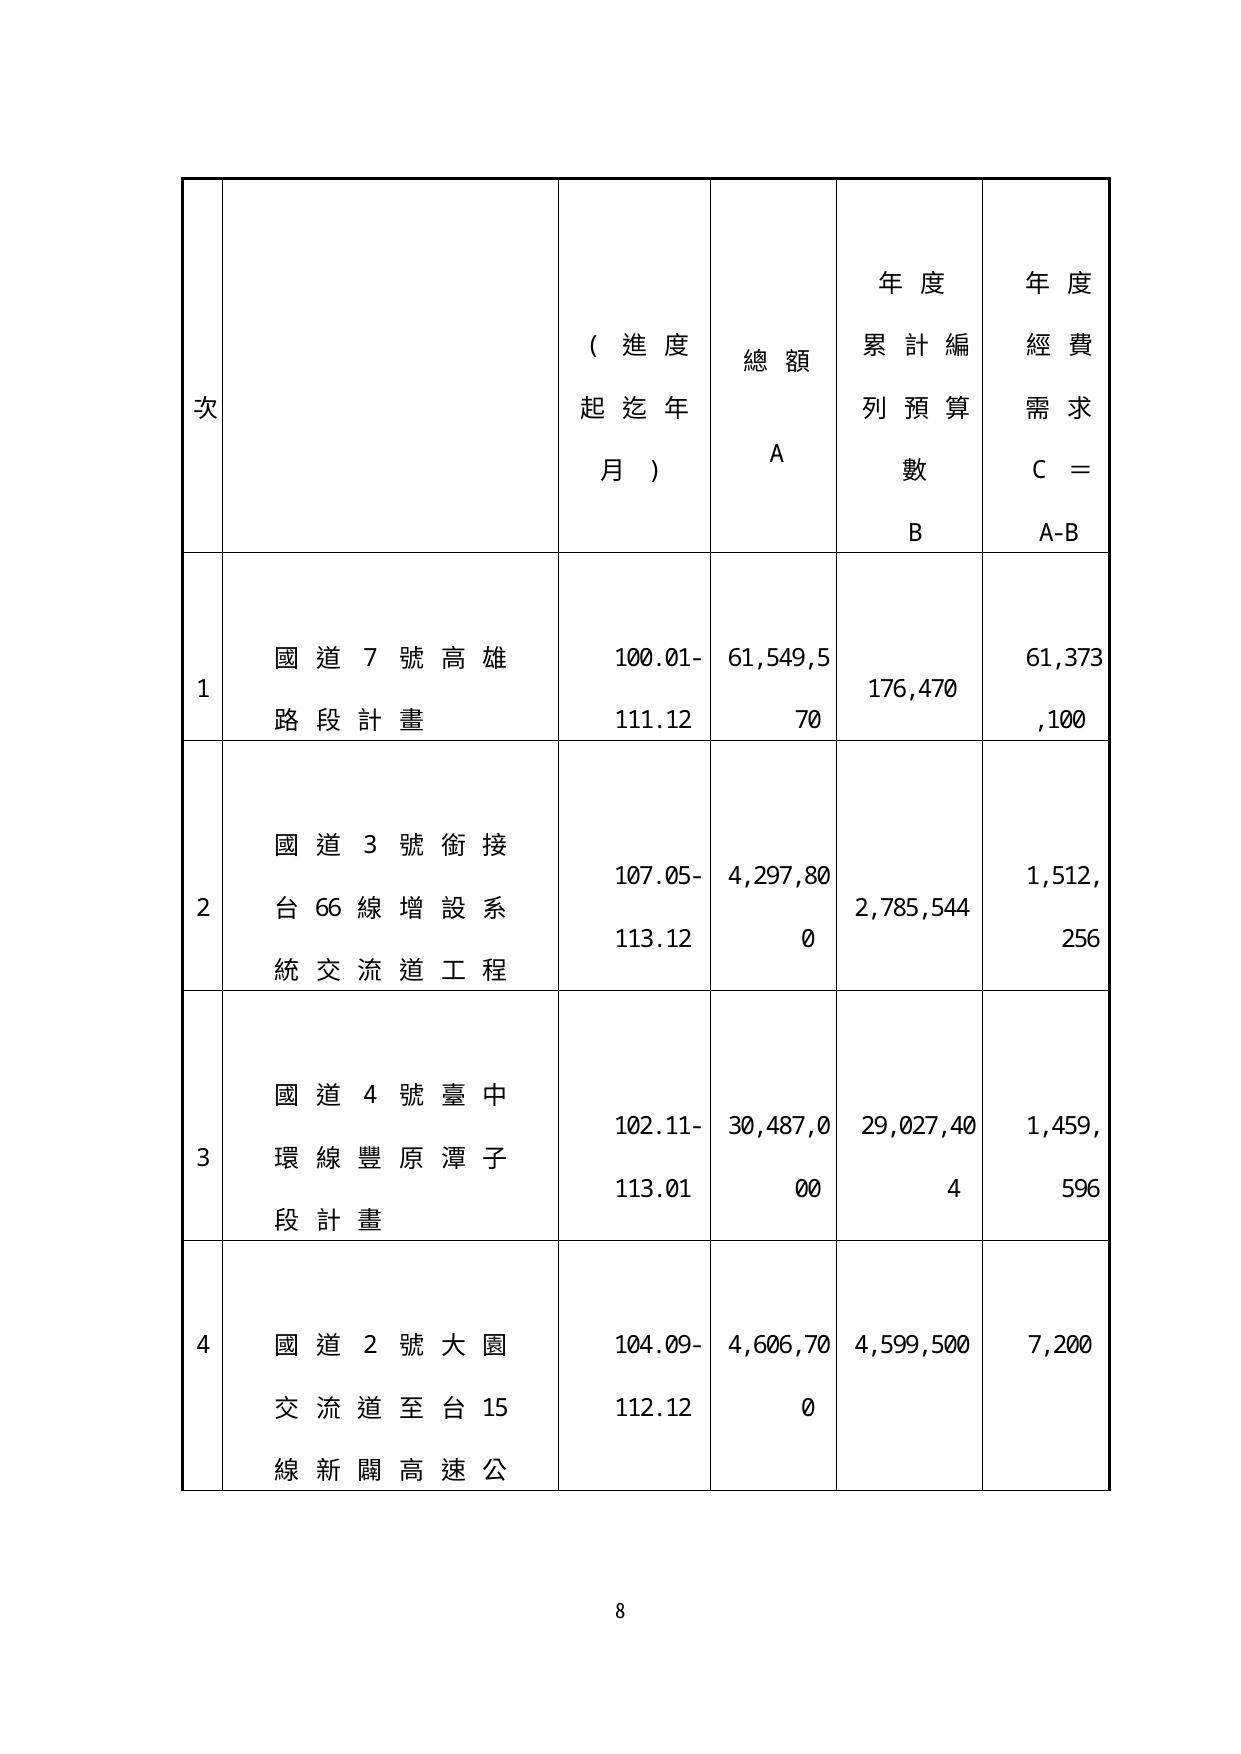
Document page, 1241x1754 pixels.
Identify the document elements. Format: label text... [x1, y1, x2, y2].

table_cell 2 [184, 741, 222, 990]
table_header 次 [184, 180, 222, 552]
table_header (進度起迄年月) [559, 180, 710, 552]
table_cell 1,512,256 [983, 741, 1108, 990]
table_cell 國道4號臺中環線豐原潭子段計畫 [223, 991, 558, 1240]
table_header [223, 180, 558, 552]
table_cell 102.11-113.01 [559, 991, 710, 1240]
table_cell 4,599,500 [837, 1241, 982, 1490]
table_cell 100.01-111.12 [559, 553, 710, 740]
table_cell 國道2號大園交流道至台15線新闢高速公 [223, 1241, 558, 1490]
table_cell 107.05-113.12 [559, 741, 710, 990]
table_cell 2,785,544 [837, 741, 982, 990]
table_cell 29,027,404 [837, 991, 982, 1240]
table_cell 61,549,570 [711, 553, 836, 740]
table_cell 4 [184, 1241, 222, 1490]
table_cell 7,200 [983, 1241, 1108, 1490]
table_cell 1 [184, 553, 222, 740]
table_cell 4,606,700 [711, 1241, 836, 1490]
table_cell 176,470 [837, 553, 982, 740]
table_header 年度 累計編列預算數 B [837, 180, 982, 552]
table_cell 3 [184, 991, 222, 1240]
table_cell 1,459,596 [983, 991, 1108, 1240]
table_header 總額 A [711, 180, 836, 552]
table_cell 30,487,000 [711, 991, 836, 1240]
table_cell 61,373,100 [983, 553, 1108, 740]
table_header 年度 經費需求 C＝A-B [983, 180, 1108, 552]
table_cell 國道3號銜接台66線增設系統交流道工程 [223, 741, 558, 990]
table_cell 104.09-112.12 [559, 1241, 710, 1490]
table_cell 國道7號高雄路段計畫 [223, 553, 558, 740]
table_cell 4,297,800 [711, 741, 836, 990]
